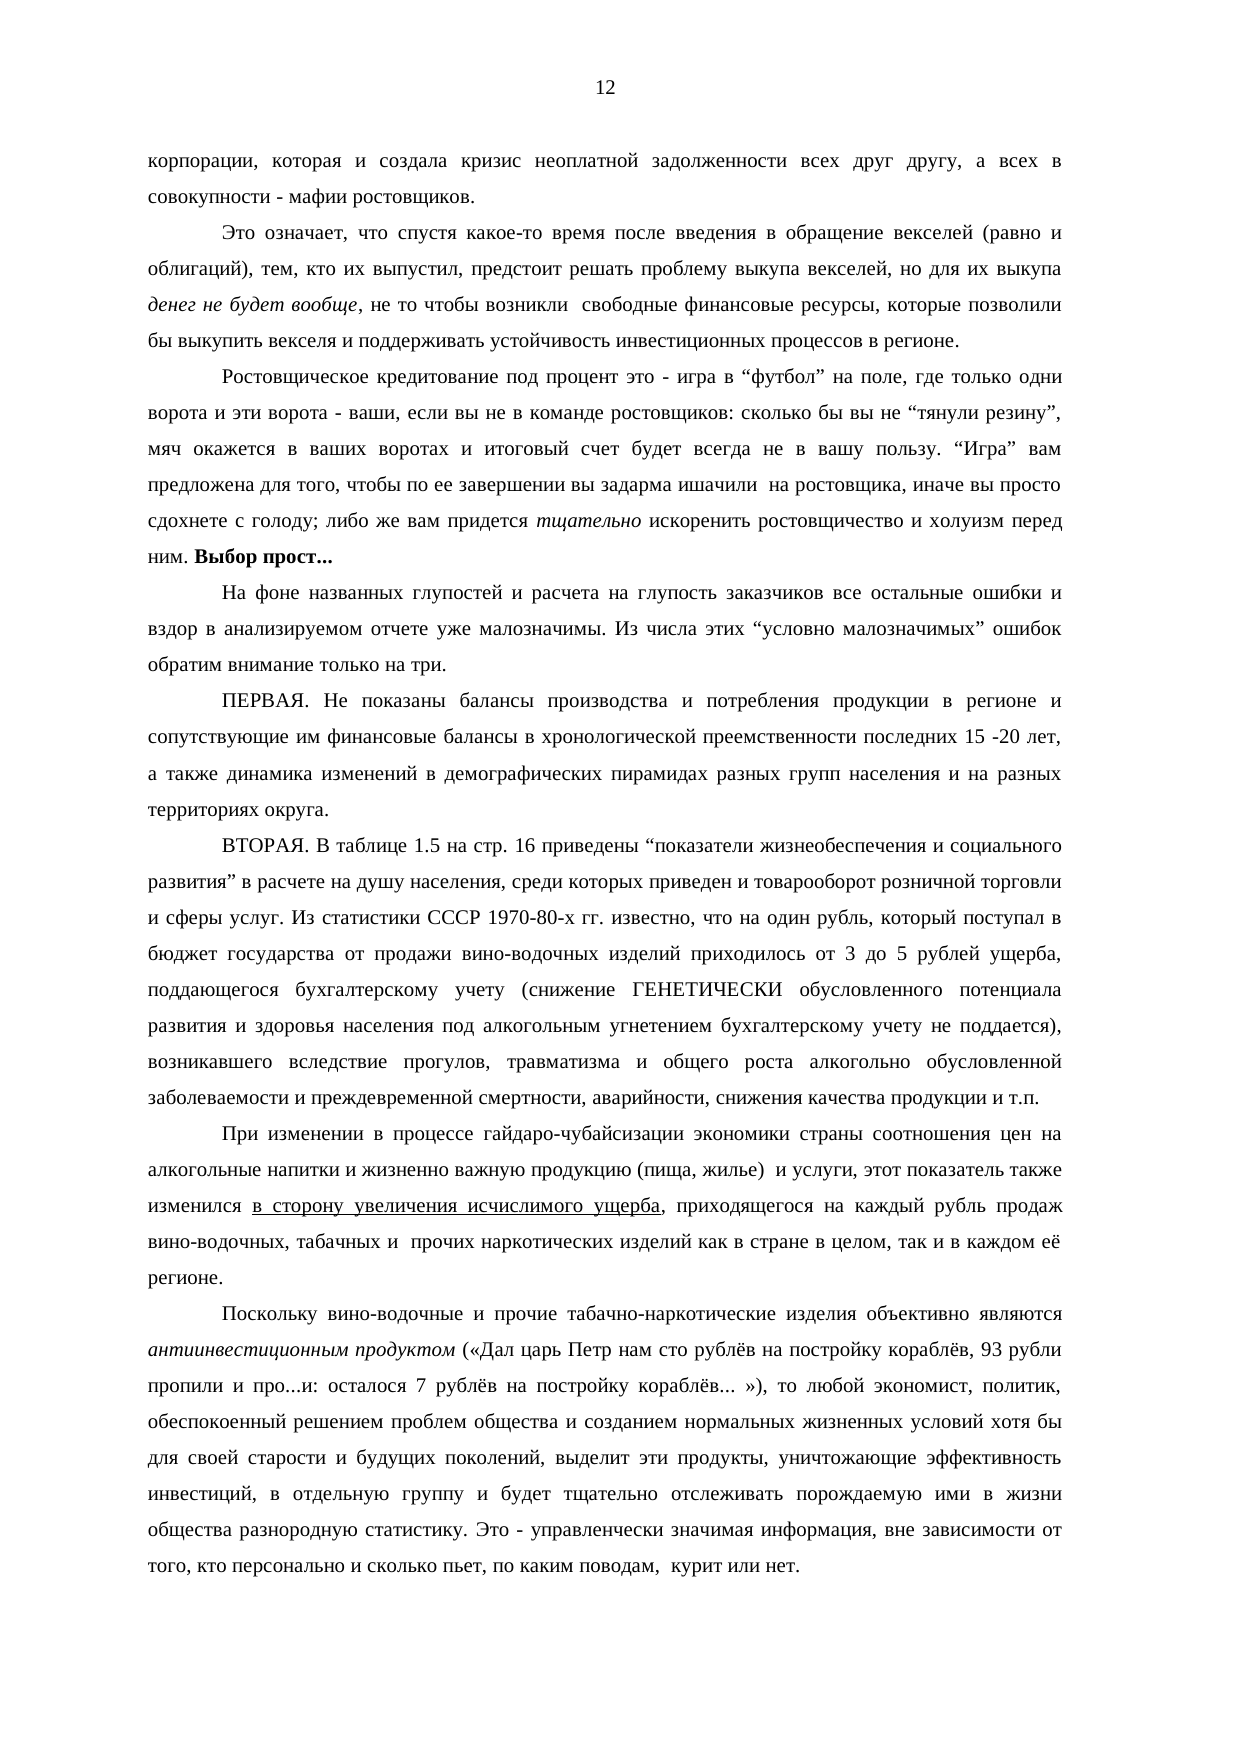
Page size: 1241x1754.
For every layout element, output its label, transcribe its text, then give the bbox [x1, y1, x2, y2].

text корпорации, которая и создала кризис неоплатной задолженности всех друг другу, а всех в совокупности - мафии ростовщиков. [148, 148, 1063, 208]
text Поскольку вино-водочные и прочие табачно-наркотические изделия объективно являются антиинвестиционным продуктом («Дал царь Петр нам сто рублёв на постройку кораблёв, 93 рубли пропили и про...и: осталося 7 рублёв на постройку кораблёв... »), то любой экономист, политик, обеспокоенный решением проблем общества и созданием нормальных жизненных условий хотя бы для своей старости и будущих поколений, выделит эти продукты, уничтожающие эффективность инвестиций, в отдельную группу и будет тщательно отслеживать порождаемую ими в жизни общества разнородную статистику. Это - управленчески значимая информация, вне зависимости от того, кто персонально и сколько пьет, по каким поводам, курит или нет. [148, 1301, 1063, 1577]
text ВТОРАЯ. В таблице 1.5 на стр. 16 приведены “показатели жизнеобеспечения и социального развития” в расчете на душу населения, среди которых приведен и товарооборот розничной торговли и сферы услуг. Из статистики СССР 1970-80-х гг. известно, что на один рубль, который поступал в бюджет государства от продажи вино-водочных изделий приходилось от 3 до 5 рублей ущерба, поддающегося бухгалтерскому учету (снижение ГЕНЕТИЧЕСКИ обусловленного потенциала развития и здоровья населения под алкогольным угнетением бухгалтерскому учету не поддается), возникавшего вследствие прогулов, травматизма и общего роста алкогольно обусловленной заболеваемости и преждевременной смертности, аварийности, снижения качества продукции и т.п. [148, 832, 1063, 1109]
text При изменении в процессе гайдаро-чубайсизации экономики страны соотношения цен на алкогольные напитки и жизненно важную продукцию (пища, жилье) и услуги, этот показатель также изменился в сторону увеличения исчислимого ущерба, приходящегося на каждый рубль продаж вино-водочных, табачных и прочих наркотических изделий как в стране в целом, так и в каждом её регионе. [148, 1121, 1063, 1289]
text На фоне названных глупостей и расчета на глупость заказчиков все остальные ошибки и вздор в анализируемом отчете уже малозначимы. Из числа этих “условно малозначимых” ошибок обратим внимание только на три. [148, 580, 1063, 676]
text Ростовщическое кредитование под процент это - игра в “футбол” на поле, где только одни ворота и эти ворота - ваши, если вы не в команде ростовщиков: сколько бы вы не “тянули резину”, мяч окажется в ваших воротах и итоговый счет будет всегда не в вашу пользу. “Игра” вам предложена для того, чтобы по ее завершении вы задарма ишачили на ростовщика, иначе вы просто сдохнете с голоду; либо же вам придется тщательно искоренить ростовщичество и холуизм перед ним. Выбор прост... [148, 364, 1063, 568]
text ПЕРВАЯ. Не показаны балансы производства и потребления продукции в регионе и сопутствующие им финансовые балансы в хронологической преемственности последних 15 -20 лет, а также динамика изменений в демографических пирамидах разных групп населения и на разных территориях округа. [148, 688, 1063, 821]
text Это означает, что спустя какое-то время после введения в обращение векселей (равно и облигаций), тем, кто их выпустил, предстоит решать проблему выкупа векселей, но для их выкупа денег не будет вообще, не то чтобы возникли свободные финансовые ресурсы, которые позволили бы выкупить векселя и поддерживать устойчивость инвестиционных процессов в регионе. [148, 220, 1063, 352]
